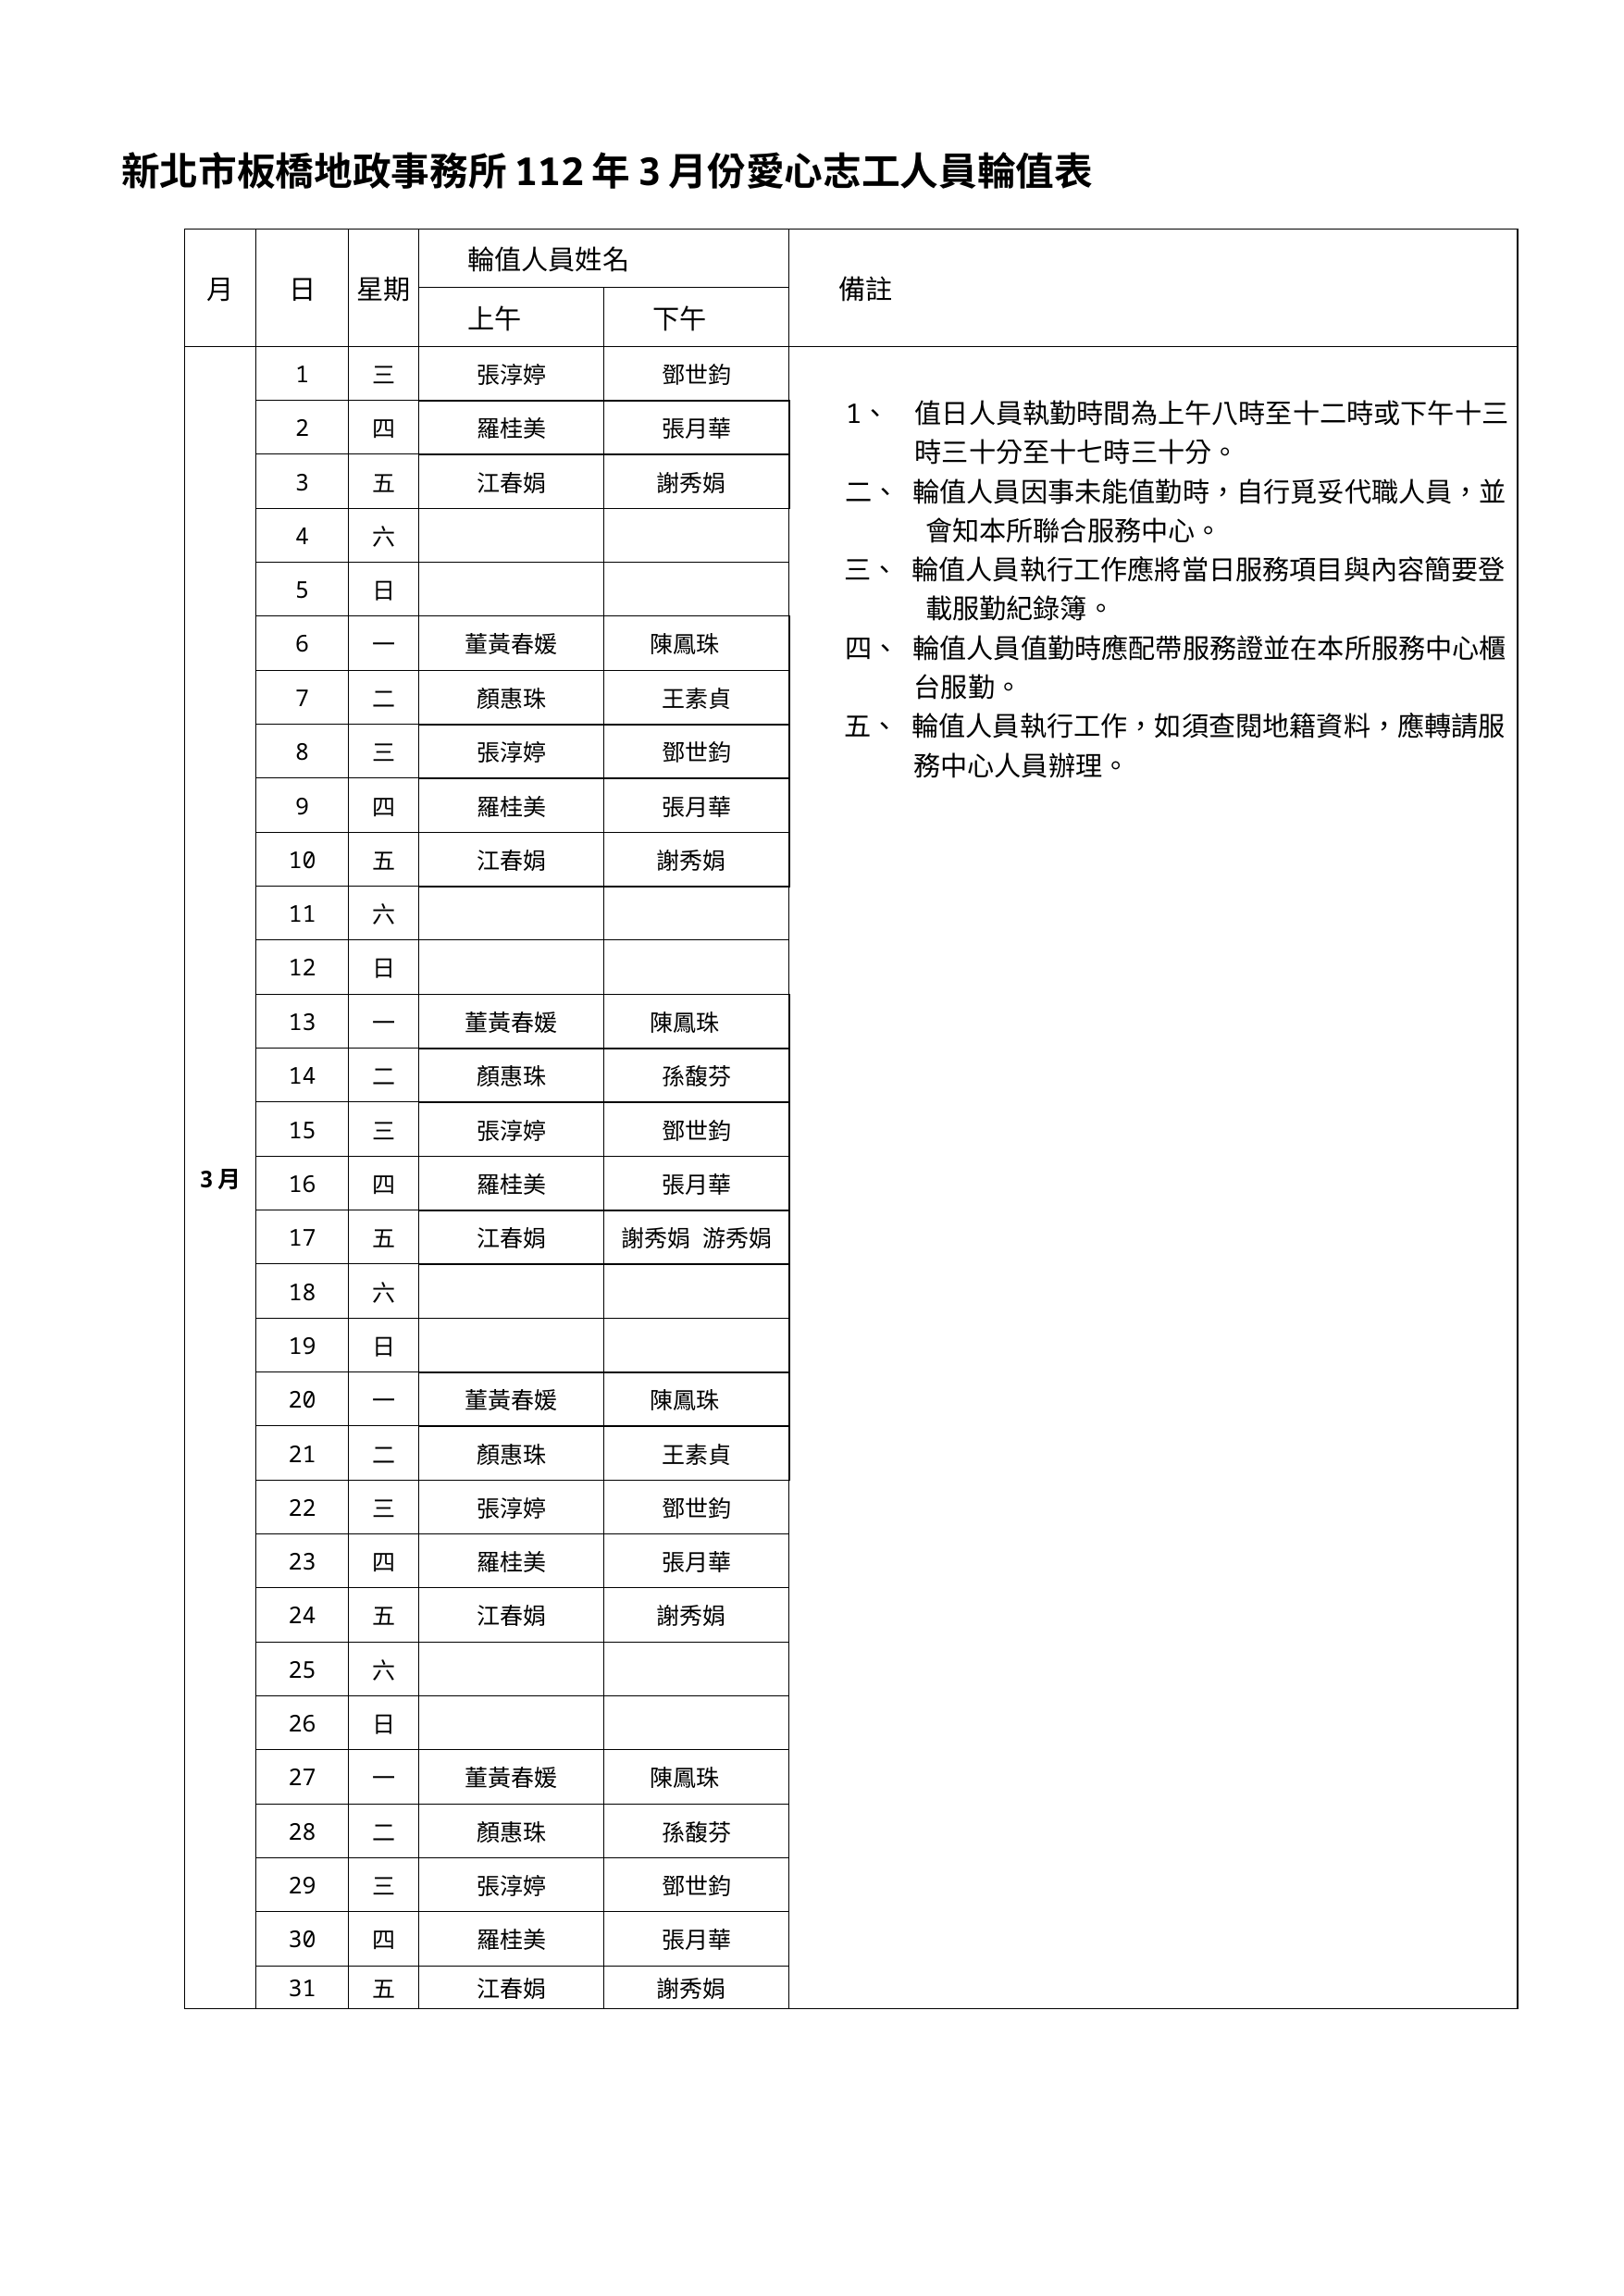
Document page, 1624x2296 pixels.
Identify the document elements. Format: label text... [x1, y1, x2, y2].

table_cell 4 [256, 509, 348, 562]
text 新北市板橋地政事務所112年3月份愛心志工人員輪值表 [55, 141, 1523, 197]
table_cell [419, 887, 603, 939]
table_cell [419, 1643, 603, 1695]
table_cell 日 [349, 1696, 418, 1749]
table_cell 一 [349, 1372, 418, 1425]
table_cell 22 [256, 1481, 348, 1533]
table_cell 陳鳳珠 [604, 1373, 788, 1425]
table_cell 14 [256, 1049, 348, 1101]
table_cell 1 [256, 347, 348, 400]
table_cell 23 [256, 1534, 348, 1587]
table_cell 三 [349, 347, 418, 400]
table_cell 羅桂美 [419, 1912, 603, 1966]
table_cell 日 [349, 1319, 418, 1371]
table_cell [604, 563, 788, 615]
table_cell 五 [349, 1588, 418, 1642]
table_cell 三 [349, 725, 418, 777]
table_cell 江春娟 [419, 833, 603, 886]
table_cell 27 [256, 1750, 348, 1804]
table_cell [604, 1265, 788, 1318]
table_cell 15 [256, 1102, 348, 1156]
table_header 日 [256, 230, 348, 346]
table_cell 羅桂美 [419, 1157, 603, 1210]
table_cell 上午 [419, 288, 603, 346]
table_cell 8 [256, 725, 348, 777]
table_cell 25 [256, 1643, 348, 1695]
table_cell 張淳婷 [419, 1103, 603, 1156]
table_cell 江春娟 [419, 1211, 603, 1263]
table_cell 10 [256, 833, 348, 886]
table_cell 張月華 [604, 1157, 788, 1210]
table_cell [419, 1319, 603, 1371]
table_cell 五 [349, 1967, 418, 2008]
table_cell [419, 563, 603, 615]
table_cell [604, 940, 788, 994]
table_cell 江春娟 [419, 455, 603, 508]
table_cell 二 [349, 1426, 418, 1480]
table_cell 陳鳳珠 [604, 616, 788, 670]
table_cell 3 [256, 454, 348, 508]
table_cell 六 [349, 1264, 418, 1318]
table_cell 江春娟 [419, 1967, 603, 2008]
table_cell 六 [349, 887, 418, 939]
table_cell [604, 1319, 788, 1371]
table_cell 30 [256, 1912, 348, 1966]
table_cell 陳鳳珠 [604, 995, 788, 1048]
table_cell 孫馥芬 [604, 1049, 788, 1101]
table_cell 20 [256, 1372, 348, 1425]
table_cell [419, 1696, 603, 1749]
table_cell 19 [256, 1319, 348, 1371]
table_cell 11 [256, 887, 348, 939]
table_cell [604, 1696, 788, 1749]
table_cell 謝秀娟 [604, 455, 788, 508]
table_cell 四 [349, 1534, 418, 1587]
table_cell 四 [349, 1157, 418, 1210]
table_cell 羅桂美 [419, 402, 603, 453]
table_cell 7 [256, 671, 348, 724]
table_cell 張月華 [604, 402, 788, 453]
table_cell 顏惠珠 [419, 671, 603, 724]
table_cell 鄧世鈞 [604, 1858, 788, 1911]
table_cell [604, 887, 788, 939]
table_cell 顏惠珠 [419, 1427, 603, 1480]
table_cell 六 [349, 1643, 418, 1695]
table_cell 五 [349, 833, 418, 886]
table_header 星期 [349, 230, 418, 346]
table_cell 5 [256, 563, 348, 615]
table_cell 一 [349, 616, 418, 670]
table_cell 三 [349, 1102, 418, 1156]
table_cell [419, 940, 603, 994]
table_header 輪值人員姓名 [419, 230, 788, 287]
table_cell 24 [256, 1588, 348, 1642]
table_cell 謝秀娟 游秀娟 [604, 1211, 788, 1263]
table_cell [419, 1265, 603, 1318]
table_cell 鄧世鈞 [604, 1103, 788, 1156]
table_cell 謝秀娟 [604, 1967, 788, 2008]
table_cell 三 [349, 1481, 418, 1533]
table_cell 一 [349, 995, 418, 1048]
table_cell 鄧世鈞 [604, 347, 788, 400]
table_cell 顏惠珠 [419, 1049, 603, 1101]
table_cell 21 [256, 1426, 348, 1480]
table_cell 張月華 [604, 779, 788, 832]
table_cell 六 [349, 509, 418, 562]
table_cell [604, 1643, 788, 1695]
table_cell 張月華 [604, 1534, 788, 1587]
table_cell 18 [256, 1264, 348, 1318]
table_cell 26 [256, 1696, 348, 1749]
table_cell 五 [349, 454, 418, 508]
table_cell [604, 509, 788, 562]
table_cell 陳鳳珠 [604, 1750, 788, 1804]
table_cell 孫馥芬 [604, 1805, 788, 1857]
table_cell 二 [349, 671, 418, 724]
table_header 月 [185, 230, 255, 346]
table_cell 16 [256, 1157, 348, 1210]
table_cell 12 [256, 940, 348, 994]
table_cell 值日人員執勤時間為上午八時至十二時或下午十三時三十分至十七時三十分。 二、 輪值人員因事未能值勤時，自行覓妥代職人員，並會知本所聯合服務中心。 三、 輪值人員執行工作應將當日服務項目與內容簡要登載服勤紀錄簿。 四、 輪值人員值勤時應配帶服務證並在本所服務中心櫃台服勤。 五、 輪值人員執行工作，如須查閱地籍資料，應轉請服 務中心人員辦理。 [789, 347, 1517, 2008]
table_cell 二 [349, 1805, 418, 1857]
table_cell 三 [349, 1858, 418, 1911]
table_cell 2 [256, 401, 348, 453]
table_cell 張淳婷 [419, 726, 603, 777]
table_cell 四 [349, 401, 418, 453]
table_cell 二 [349, 1049, 418, 1101]
table_cell 董黃春媛 [419, 1373, 603, 1425]
table_cell 董黃春媛 [419, 616, 603, 670]
table_cell 鄧世鈞 [604, 726, 788, 777]
table_cell [419, 509, 603, 562]
table_cell 王素貞 [604, 1427, 788, 1480]
table_cell 日 [349, 940, 418, 994]
table_cell 13 [256, 995, 348, 1048]
table_cell 董黃春媛 [419, 1750, 603, 1804]
table_cell 四 [349, 1912, 418, 1966]
table_cell 一 [349, 1750, 418, 1804]
table_cell 下午 [604, 288, 788, 346]
table_cell 鄧世鈞 [604, 1481, 788, 1533]
table_cell 顏惠珠 [419, 1805, 603, 1857]
table_cell 五 [349, 1210, 418, 1263]
table_cell 謝秀娟 [604, 833, 788, 886]
table_cell 四 [349, 778, 418, 832]
table_cell 28 [256, 1805, 348, 1857]
table_cell 6 [256, 616, 348, 670]
table_cell 羅桂美 [419, 1534, 603, 1587]
table_cell 江春娟 [419, 1588, 603, 1642]
table_cell 張月華 [604, 1912, 788, 1966]
table_cell 羅桂美 [419, 779, 603, 832]
table_cell 3月 [185, 347, 255, 2008]
table_cell 張淳婷 [419, 347, 603, 400]
table_header 備註 [789, 230, 1517, 346]
table_cell 董黃春媛 [419, 995, 603, 1048]
table_cell 張淳婷 [419, 1481, 603, 1533]
table_cell 9 [256, 778, 348, 832]
table_cell 謝秀娟 [604, 1588, 788, 1642]
table_cell 王素貞 [604, 671, 788, 724]
table_cell 日 [349, 563, 418, 615]
table_cell 29 [256, 1858, 348, 1911]
table_cell 張淳婷 [419, 1858, 603, 1911]
table_cell 31 [256, 1967, 348, 2008]
table_cell 17 [256, 1210, 348, 1263]
